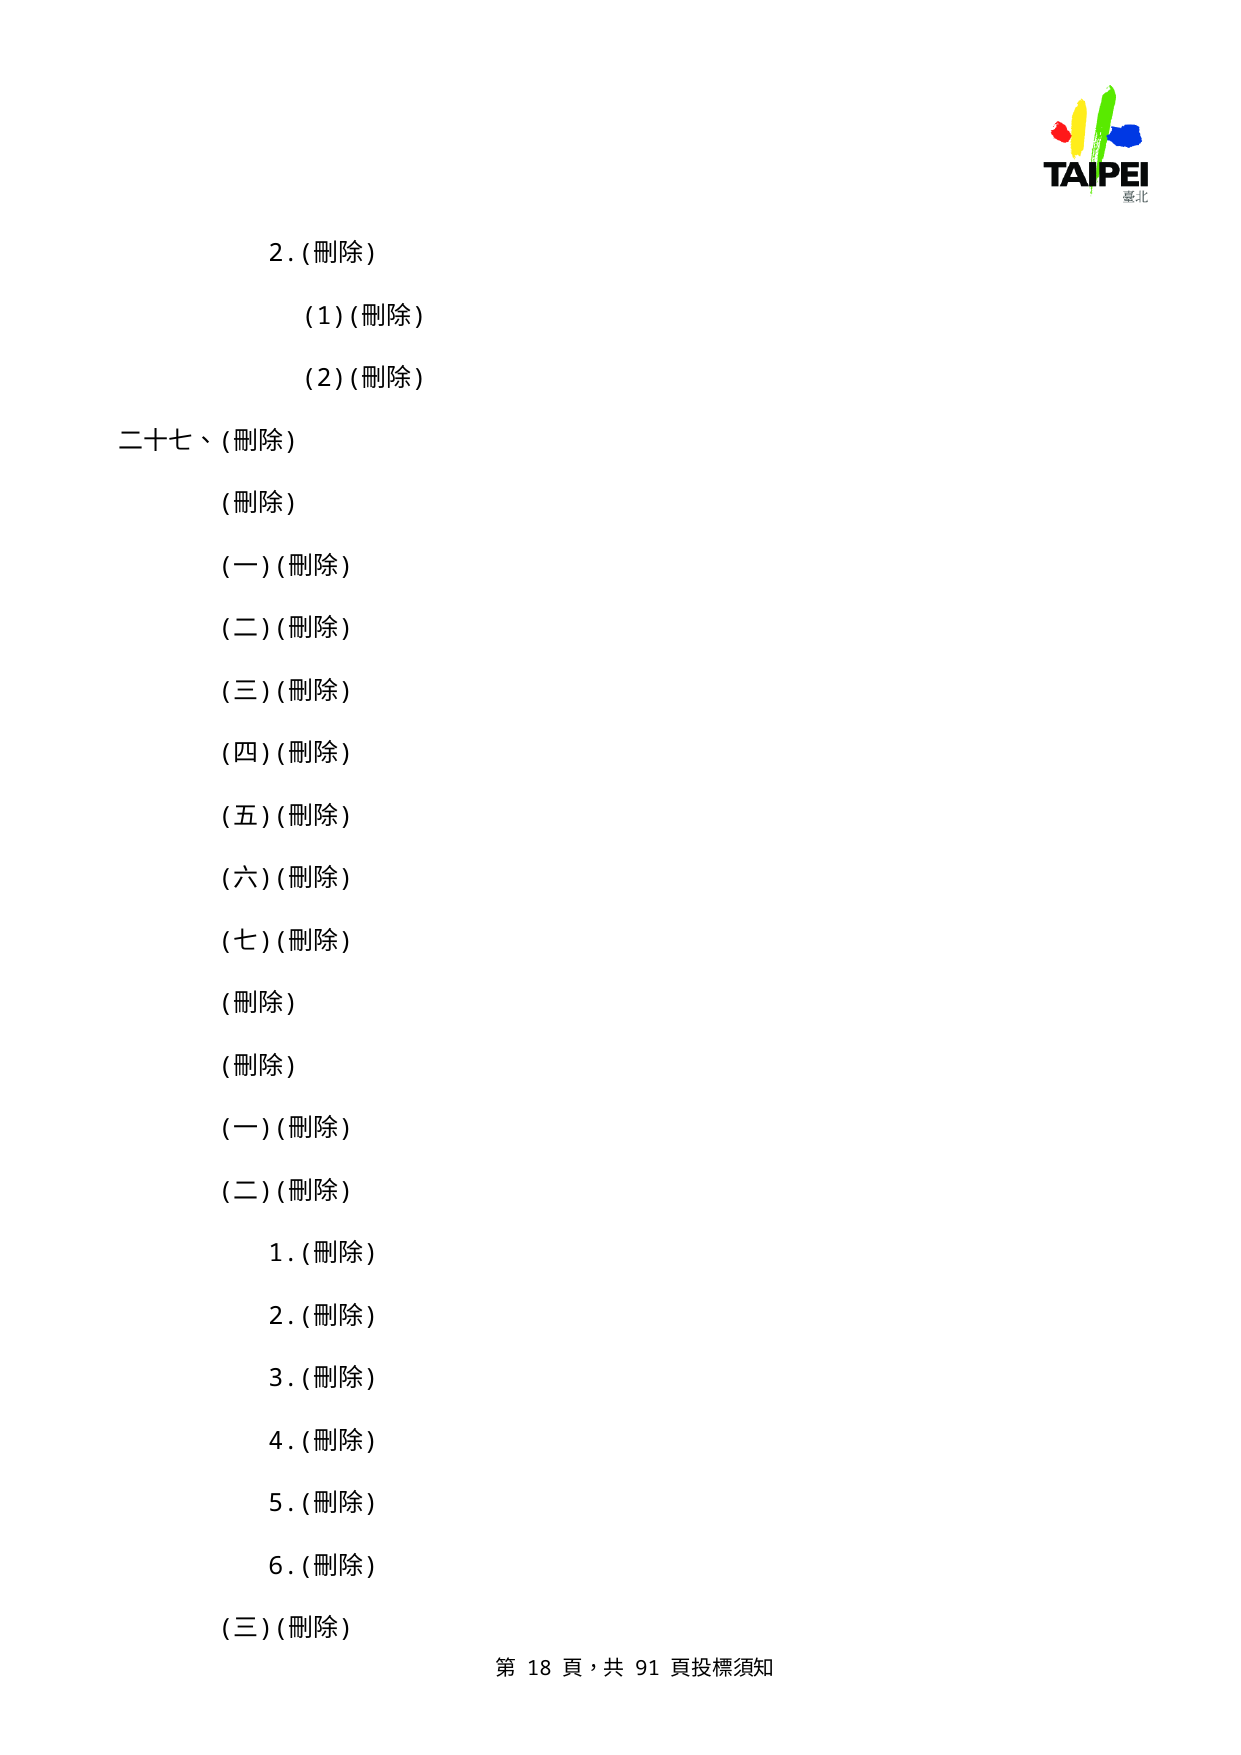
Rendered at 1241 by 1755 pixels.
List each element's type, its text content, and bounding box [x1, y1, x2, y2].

text (刪除) [218, 1022, 1152, 1084]
text (1)(刪除) [301, 272, 1152, 334]
text (二)(刪除) [218, 584, 1152, 647]
text (二)(刪除) [218, 1147, 1152, 1209]
text 二十七、(刪除) [118, 397, 1152, 459]
text 2.(刪除) [268, 1272, 1152, 1334]
text (七)(刪除) [218, 897, 1152, 959]
text 5.(刪除) [268, 1459, 1152, 1522]
text (四)(刪除) [218, 709, 1152, 772]
text (三)(刪除) [218, 1584, 1152, 1647]
text (刪除) [218, 459, 1152, 522]
text 1.(刪除) [268, 1209, 1152, 1272]
text (一)(刪除) [218, 1084, 1152, 1147]
text 3.(刪除) [268, 1334, 1152, 1397]
text (一)(刪除) [218, 522, 1152, 584]
text (刪除) [218, 959, 1152, 1022]
text (五)(刪除) [218, 772, 1152, 834]
text (六)(刪除) [218, 834, 1152, 897]
text (三)(刪除) [218, 647, 1152, 709]
text 4.(刪除) [268, 1397, 1152, 1459]
text 2.(刪除) [268, 209, 1152, 272]
text 6.(刪除) [268, 1522, 1152, 1584]
text (2)(刪除) [301, 334, 1152, 397]
